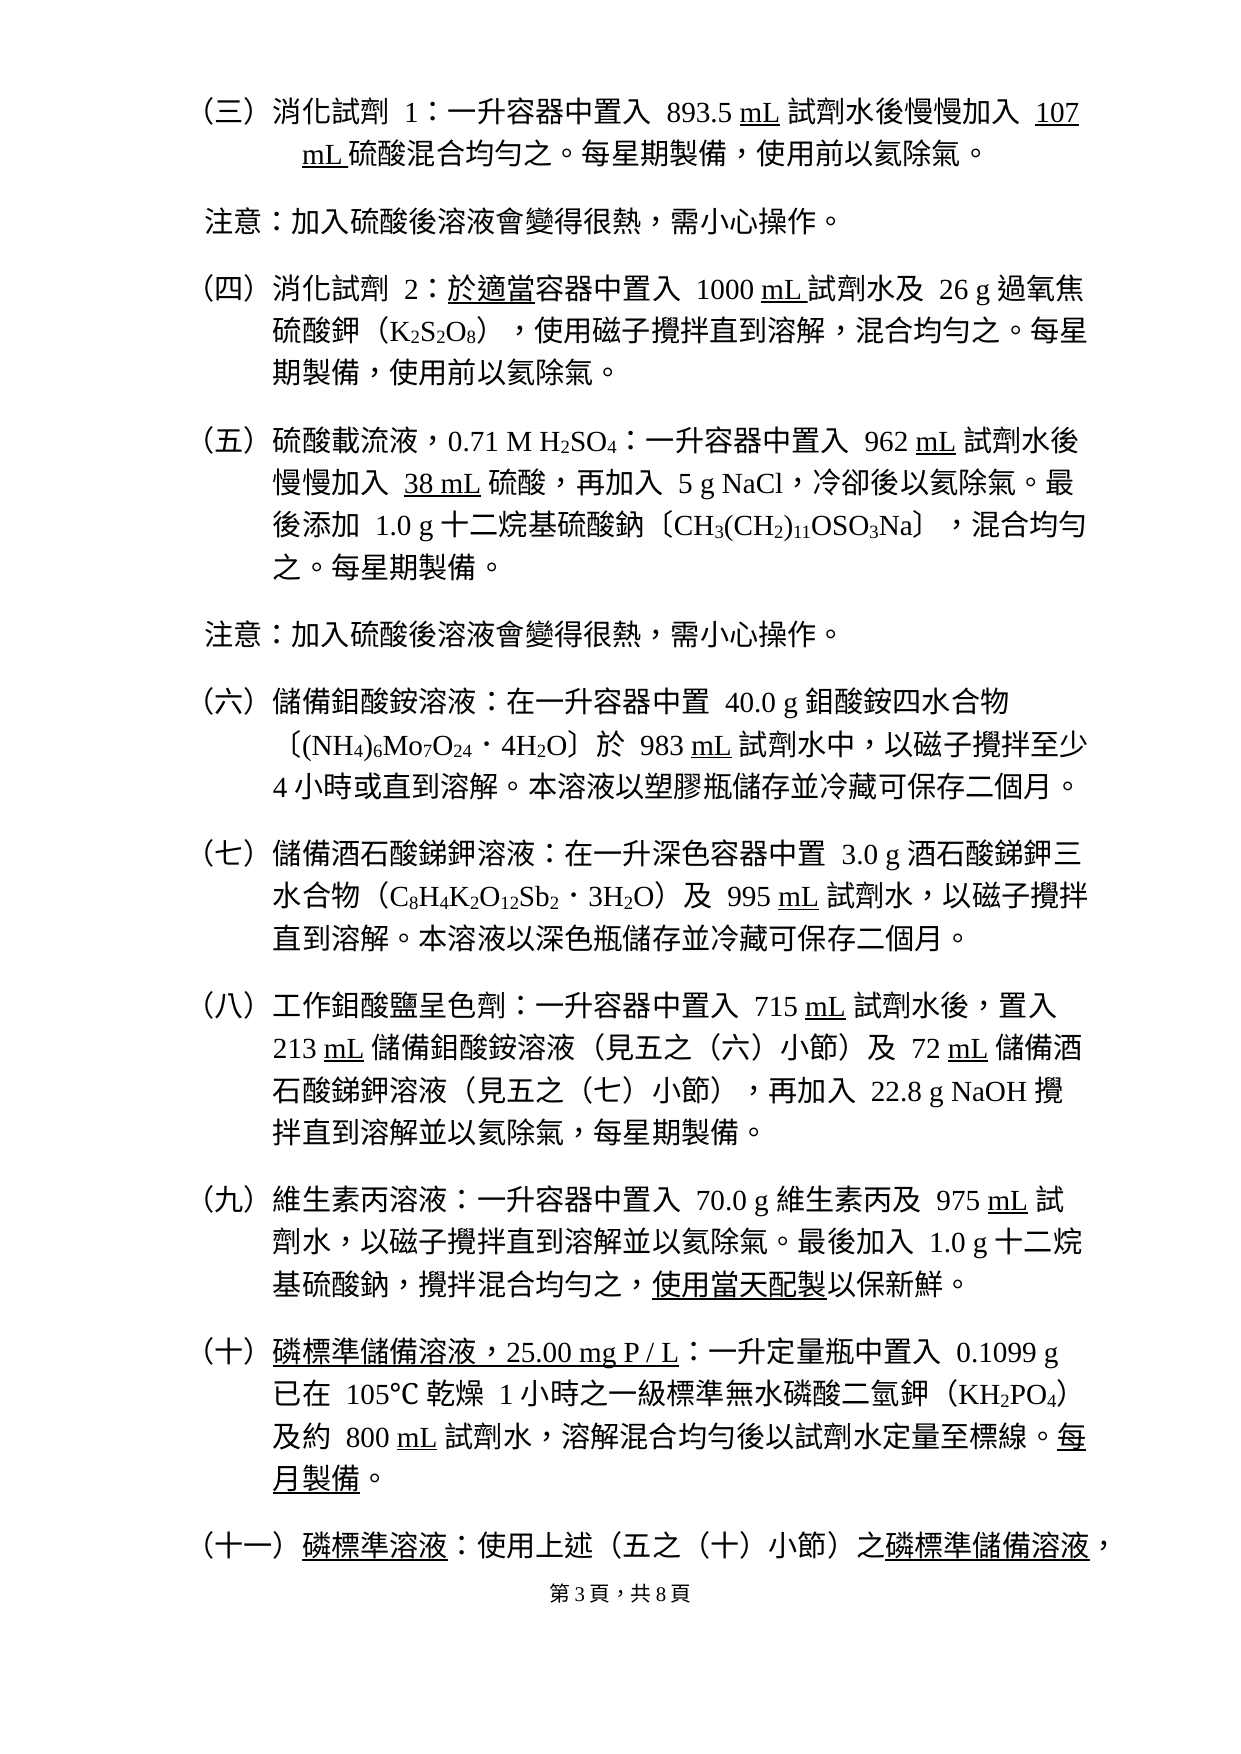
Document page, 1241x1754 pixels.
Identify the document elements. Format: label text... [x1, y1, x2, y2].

text （四）消化試劑 2：於適當容器中置入 1000 mL試劑水及 26 g 過氧焦硫酸鉀（K2S2O8），使用磁子攪拌直到溶解，混合均勻之。每星期製備，使用前以氦除氣。 [185, 266, 1092, 392]
text （七）儲備酒石酸銻鉀溶液：在一升深色容器中置 3.0 g 酒石酸銻鉀三水合物（C8H4K2O12Sb2．3H2O）及 995 mL 試劑水，以磁子攪拌直到溶解。本溶液以深色瓶儲存並冷藏可保存二個月。 [185, 831, 1092, 958]
text （六）儲備鉬酸銨溶液：在一升容器中置 40.0 g 鉬酸銨四水合物〔(NH4)6Mo7O24．4H2O〕於 983 mL 試劑水中，以磁子攪拌至少 4 小時或直到溶解。本溶液以塑膠瓶儲存並冷藏可保存二個月。 [185, 679, 1092, 806]
text 注意：加入硫酸後溶液會變得很熱，需小心操作。 [204, 198, 1092, 241]
text （十）磷標準儲備溶液，25.00 mg P / L：一升定量瓶中置入 0.1099 g 已在 105℃ 乾燥 1 小時之一級標準無水磷酸二氫鉀（KH2PO4）及約 800 mL 試劑水，溶解混合均勻後以試劑水定量至標線。每月製備。 [185, 1329, 1092, 1498]
text 注意：加入硫酸後溶液會變得很熱，需小心操作。 [204, 612, 1092, 654]
text （五）硫酸載流液，0.71 M H2SO4：一升容器中置入 962 mL 試劑水後慢慢加入 38 mL 硫酸，再加入 5 g NaCl，冷卻後以氦除氣。最後添加 1.0 g 十二烷基硫酸鈉〔CH3(CH2)11OSO3Na〕，混合均勻之。每星期製備。 [185, 417, 1092, 587]
text （八）工作鉬酸鹽呈色劑：一升容器中置入 715 mL 試劑水後，置入 213 mL 儲備鉬酸銨溶液（見五之（六）小節）及 72 mL 儲備酒石酸銻鉀溶液（見五之（七）小節），再加入 22.8 g NaOH 攪拌直到溶解並以氦除氣，每星期製備。 [185, 983, 1092, 1152]
text （十一）磷標準溶液：使用上述（五之（十）小節）之磷標準儲備溶液，以試劑水配製到所需求之工作範圍濃度。使用前配製。若樣品是保存於硫酸中，請確認儲備溶液與稀釋標準溶液要有相同之硫酸濃度。 [185, 1523, 1092, 1565]
text （九）維生素丙溶液：一升容器中置入 70.0 g 維生素丙及 975 mL 試劑水，以磁子攪拌直到溶解並以氦除氣。最後加入 1.0 g 十二烷基硫酸鈉，攪拌混合均勻之，使用當天配製以保新鮮。 [185, 1177, 1092, 1304]
text （三）消化試劑 1：一升容器中置入 893.5 mL 試劑水後慢慢加入 107 mL硫酸混合均勻之。每星期製備，使用前以氦除氣。 [185, 89, 1092, 173]
